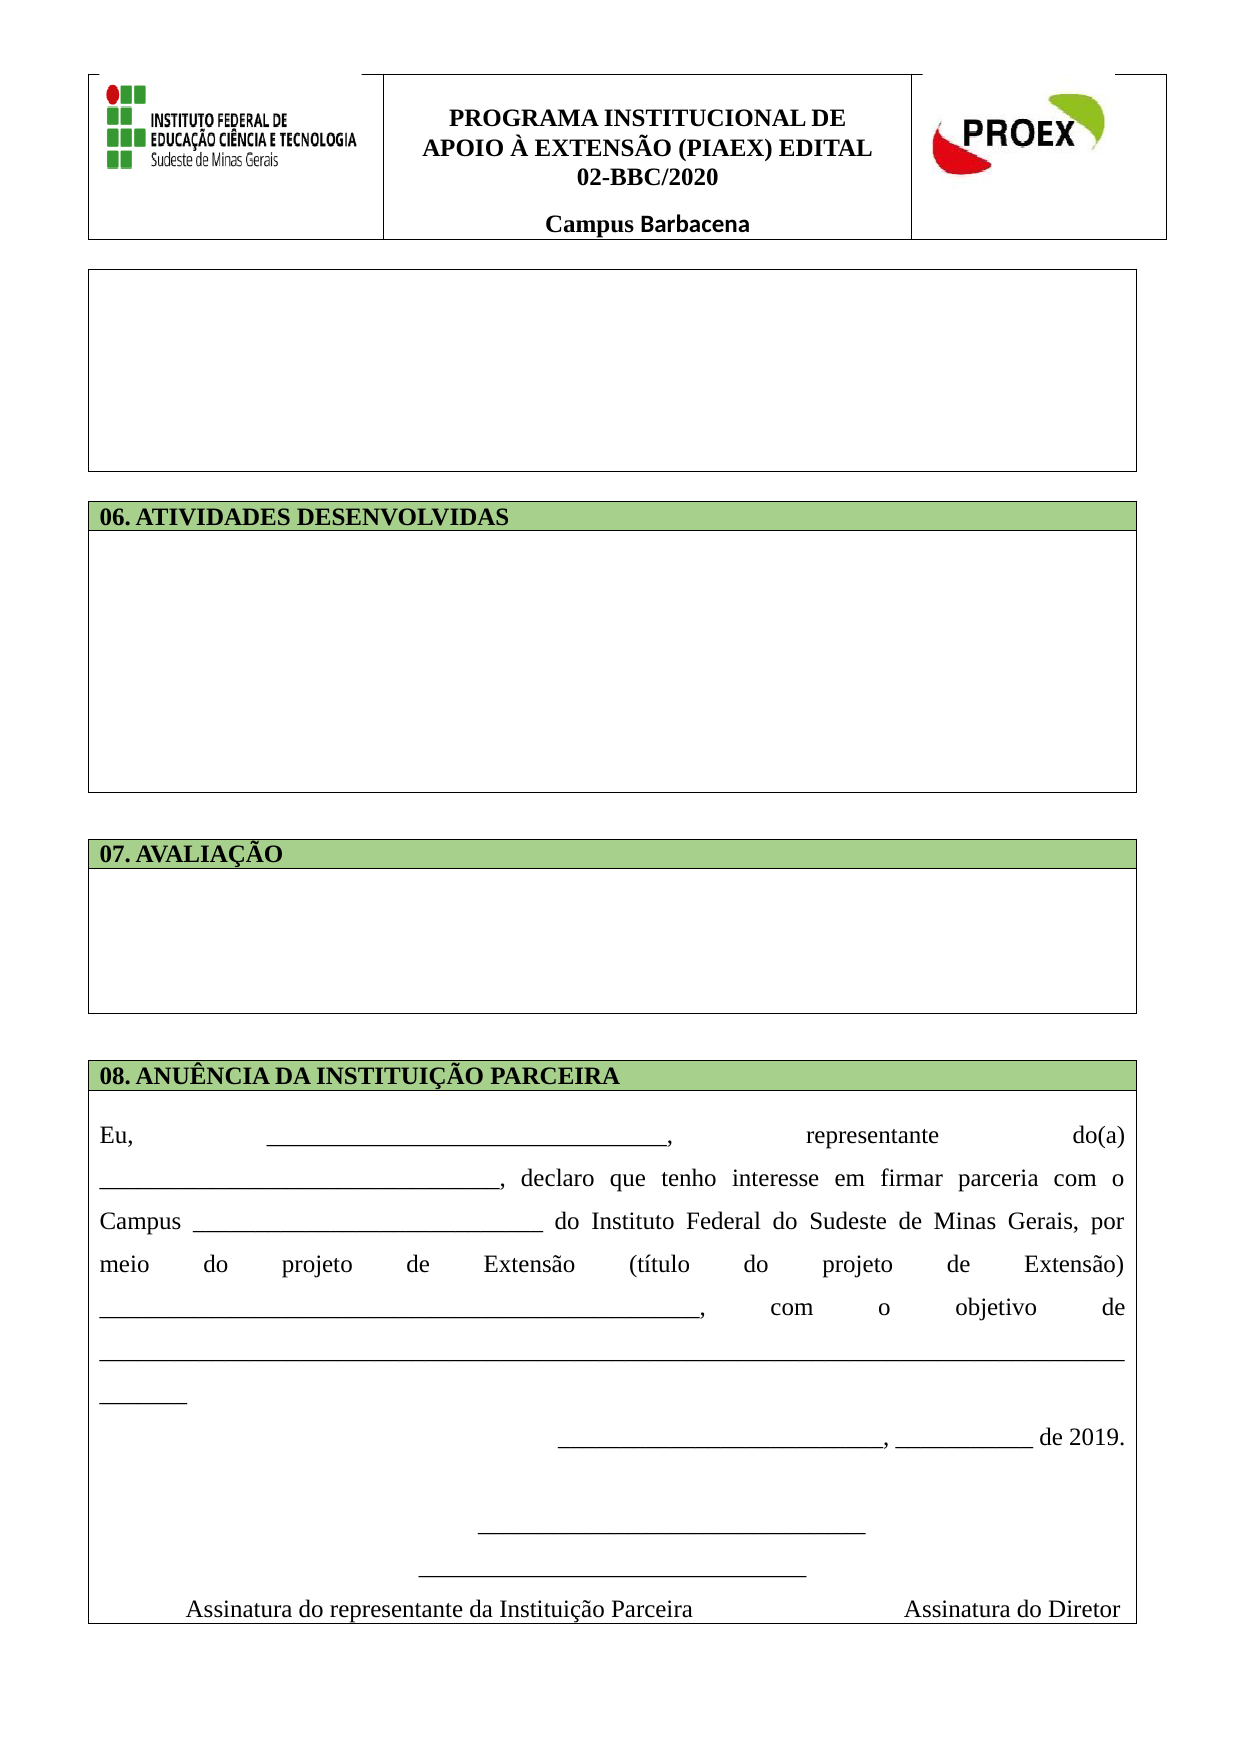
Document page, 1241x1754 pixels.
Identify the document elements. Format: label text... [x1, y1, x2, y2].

table_cell [89, 531, 1136, 792]
table_header 08. ANUÊNCIA DA INSTITUIÇÃO PARCEIRA [89, 1061, 1136, 1090]
table_cell [89, 869, 1136, 1013]
table_header 06. ATIVIDADES DESENVOLVIDAS [89, 502, 1136, 530]
table_cell Eu, ________________________________, representante do(a) ________________________________, declaro que tenho interesse em firmar parceria com o Campus ____________________________ do Instituto Federal do Sudeste de Minas Gerais, por meio do projeto de Extensão (título do projeto de Extensão) ________________________________________________, com o objetivo de _________________________________________________________________________________________ __________________________, ___________ de 2019. _______________________________ _______________________________ Assinatura do representante da Instituição Parceira Assinatura do Diretor [89, 1091, 1136, 1623]
table_cell [89, 270, 1136, 471]
table_header 07. AVALIAÇÃO [89, 840, 1136, 868]
